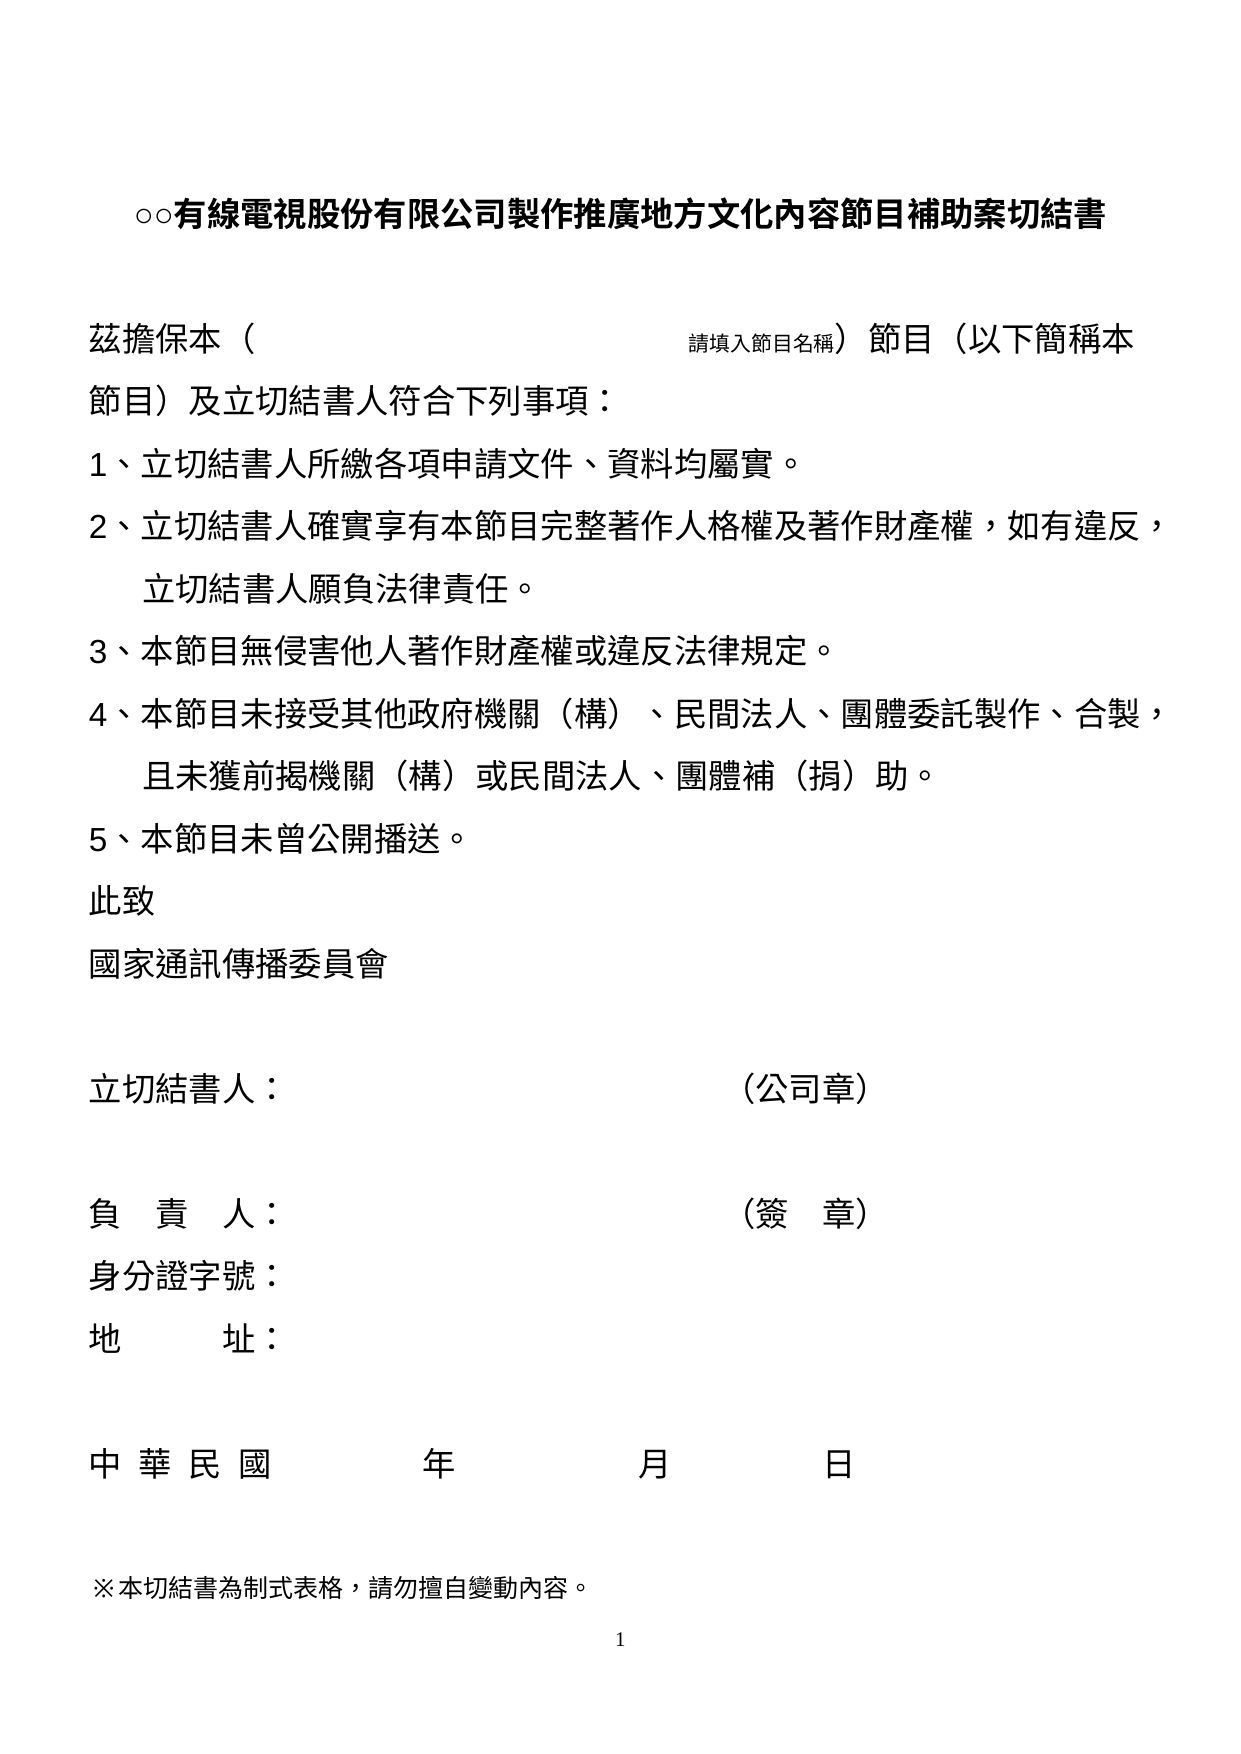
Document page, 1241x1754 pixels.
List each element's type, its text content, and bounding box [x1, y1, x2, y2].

text 身分證字號： [89, 1233, 1152, 1295]
text 立切結書人： （公司章） [89, 1045, 1152, 1108]
text 地 址： [89, 1295, 1152, 1358]
text ※本切結書為制式表格，請勿擅自變動內容。 [89, 1545, 1152, 1608]
text 2、立切結書人確實享有本節目完整著作人格權及著作財產權，如有違反，立切結書人願負法律責任。 [89, 483, 1152, 608]
text 中 華 民 國 年 月 日 [89, 1420, 1152, 1483]
text 負 責 人： （簽 章） [89, 1170, 1152, 1233]
text 5、本節目未曾公開播送。 [89, 795, 1152, 858]
text 國家通訊傳播委員會 [89, 920, 1152, 983]
text ○○有線電視股份有限公司製作推廣地方文化內容節目補助案切結書 [89, 170, 1152, 233]
text 茲擔保本（ 請填入節目名稱）節目（以下簡稱本節目）及立切結書人符合下列事項： [89, 295, 1152, 420]
text 此致 [89, 858, 1152, 920]
text 4、本節目未接受其他政府機關（構）、民間法人、團體委託製作、合製，且未獲前揭機關（構）或民間法人、團體補（捐）助。 [89, 670, 1152, 795]
text 3、本節目無侵害他人著作財產權或違反法律規定。 [89, 608, 1152, 670]
text 1、立切結書人所繳各項申請文件、資料均屬實。 [89, 420, 1152, 483]
